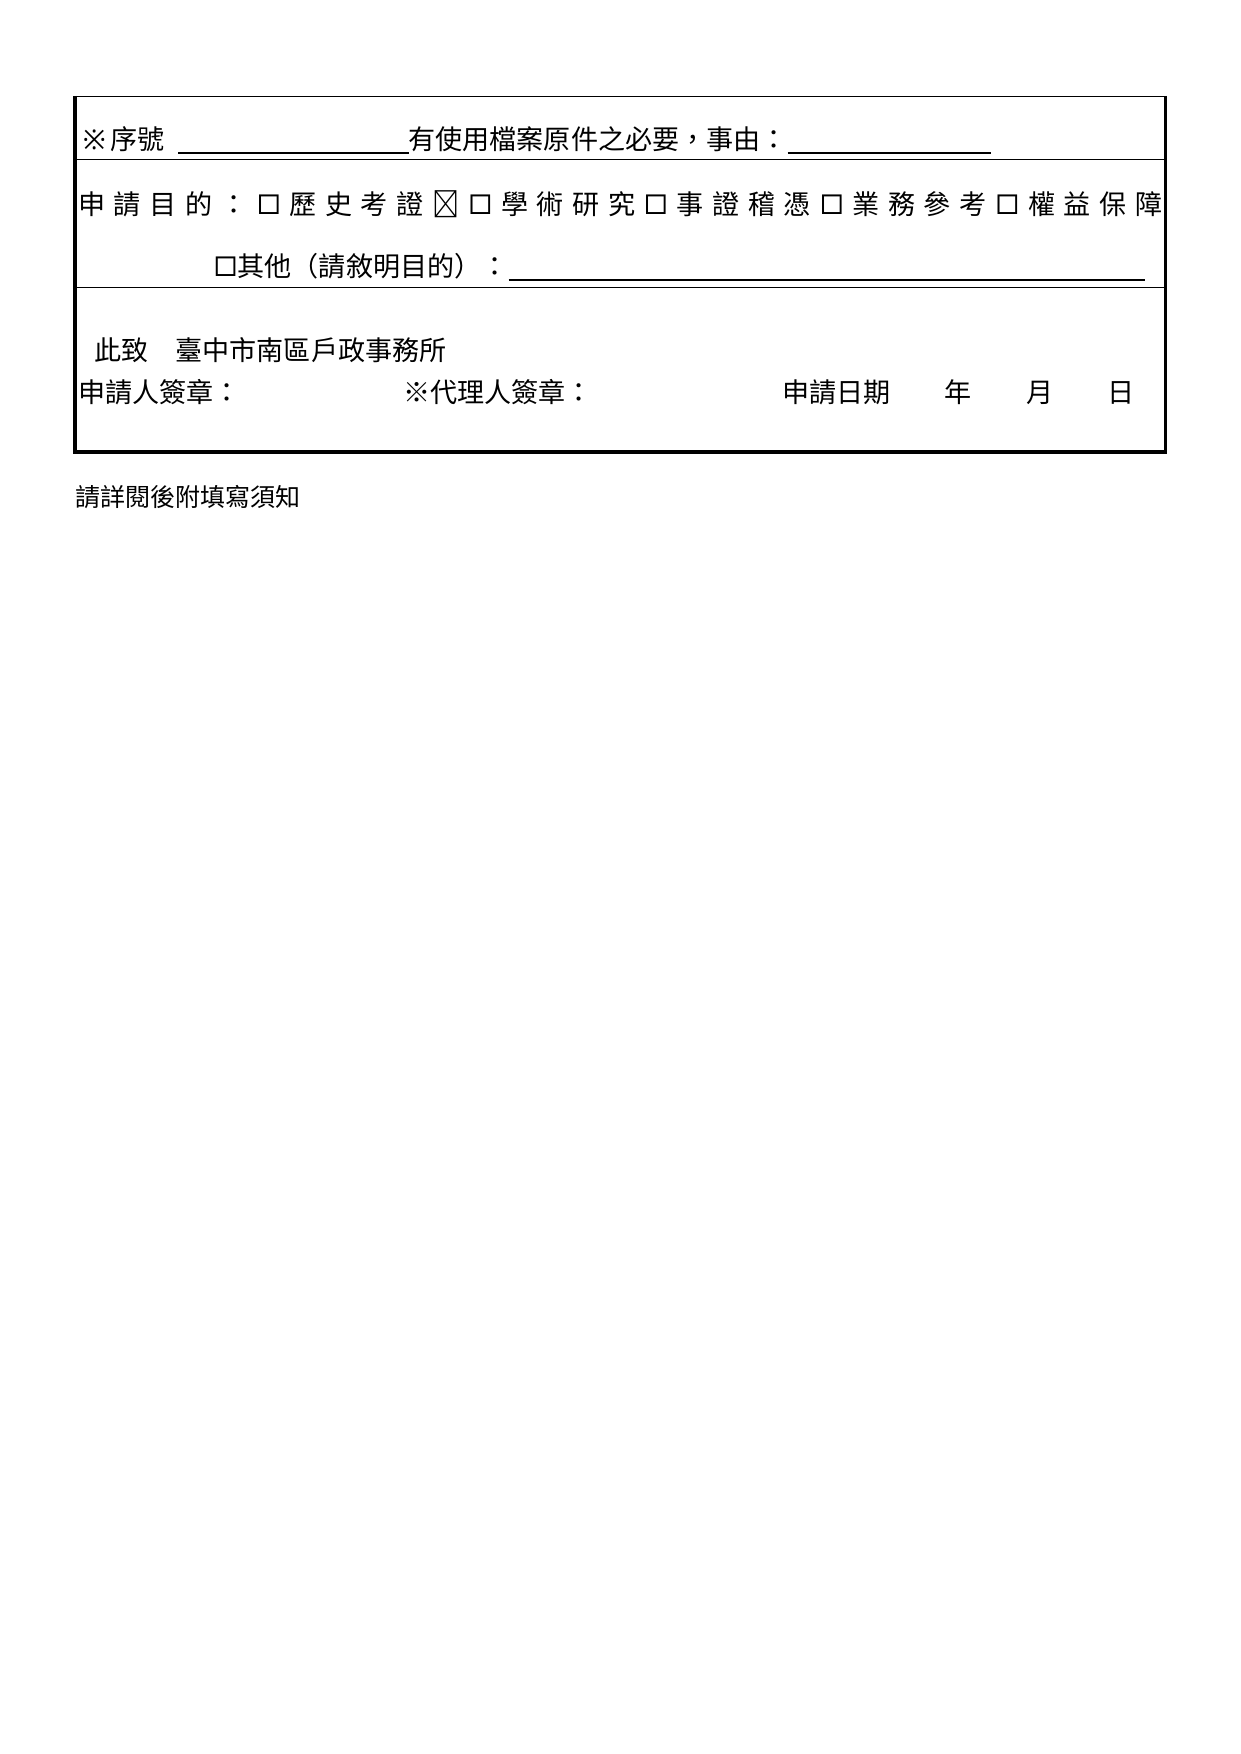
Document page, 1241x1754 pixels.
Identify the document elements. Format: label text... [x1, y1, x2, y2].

table_cell ※序號 有使用檔案原件之必要，事由： [77, 97, 1164, 159]
text 請詳閱後附填寫須知 [75, 454, 1165, 516]
table_cell 此致 臺中市南區戶政事務所 申請人簽章： ※代理人簽章： 申請日期 年 月 日 [77, 288, 1164, 450]
table_cell 申請目的：歷史考證學術研究事證稽憑業務參考權益保障 其他（請敘明目的）： [77, 160, 1164, 287]
